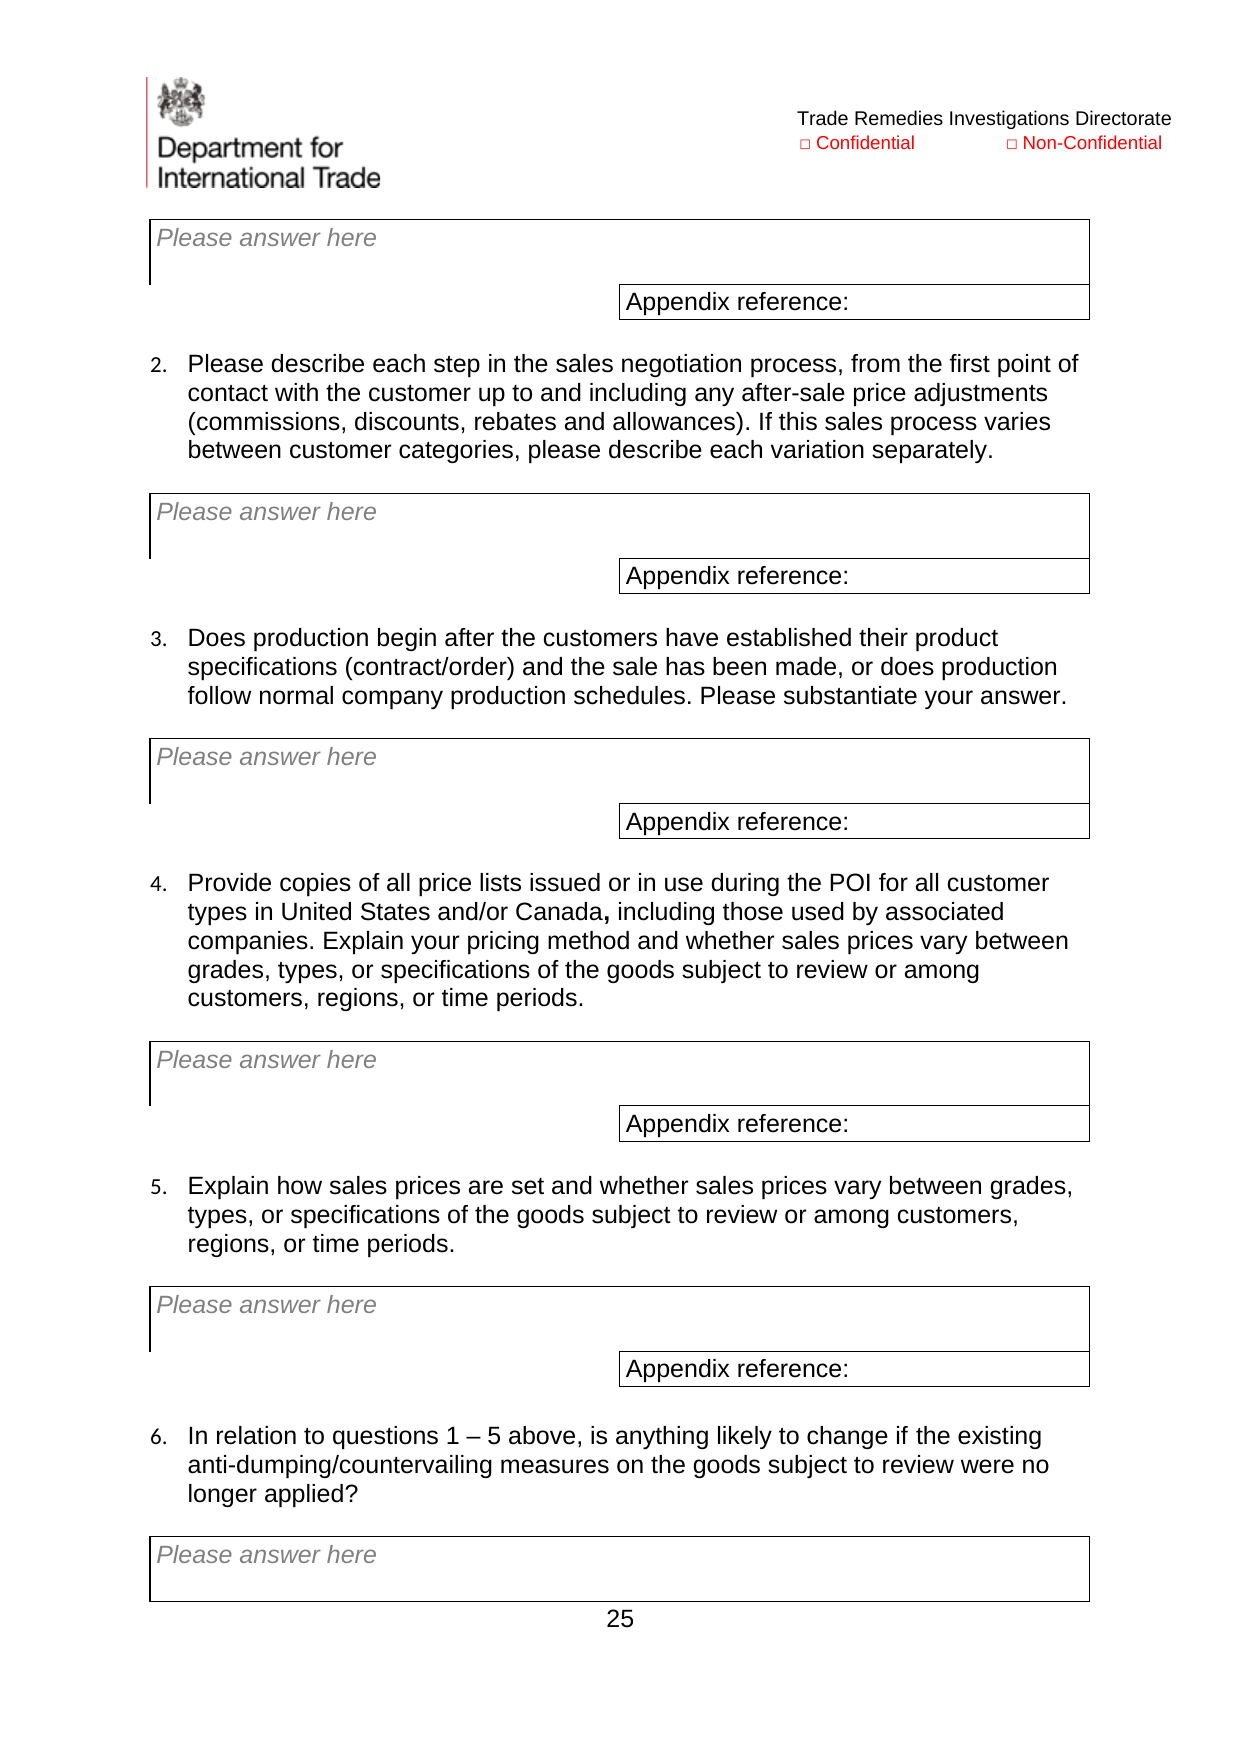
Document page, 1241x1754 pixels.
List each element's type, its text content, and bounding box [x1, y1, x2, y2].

list Does production begin after the customers have established their product specifications (contract/order) and the sale has been made, or does production follow normal company production schedules. Please substantiate your answer. [150, 623, 1090, 709]
table_cell [150, 559, 619, 593]
list In relation to questions 1 – 5 above, is anything likely to change if the existing anti-dumping/countervailing measures on the goods subject to review were no longer applied? [150, 1421, 1090, 1507]
table_header Please answer here [151, 494, 1089, 557]
table_cell Appendix reference: [620, 285, 1089, 319]
table_cell [150, 1106, 619, 1141]
list Please describe each step in the sales negotiation process, from the first point of contact with the customer up to and including any after-sale price adjustments (commissions, discounts, rebates and allowances). If this sales process varies between customer categories, please describe each variation separately. [150, 349, 1090, 464]
table_cell [150, 285, 619, 319]
table_cell [150, 804, 619, 838]
table_cell [150, 1352, 619, 1386]
table_cell Appendix reference: [620, 559, 1089, 593]
list Explain how sales prices are set and whether sales prices vary between grades, types, or specifications of the goods subject to review or among customers, regions, or time periods. [150, 1171, 1090, 1257]
table_header Please answer here [151, 1042, 1089, 1105]
table_header Please answer here [151, 739, 1089, 803]
list Provide copies of all price lists issued or in use during the POI for all customer types in United States and/or Canada, including those used by associated companies. Explain your pricing method and whether sales prices vary between grades, types, or specifications of the goods subject to review or among customers, regions, or time periods. [150, 868, 1090, 1012]
table_header Please answer here [151, 220, 1089, 283]
table_header Please answer here [151, 1287, 1089, 1351]
table_cell Appendix reference: [620, 1352, 1089, 1386]
table_header Please answer here [151, 1537, 1089, 1601]
table_cell Appendix reference: [620, 1106, 1089, 1141]
table_cell Appendix reference: [620, 804, 1089, 838]
